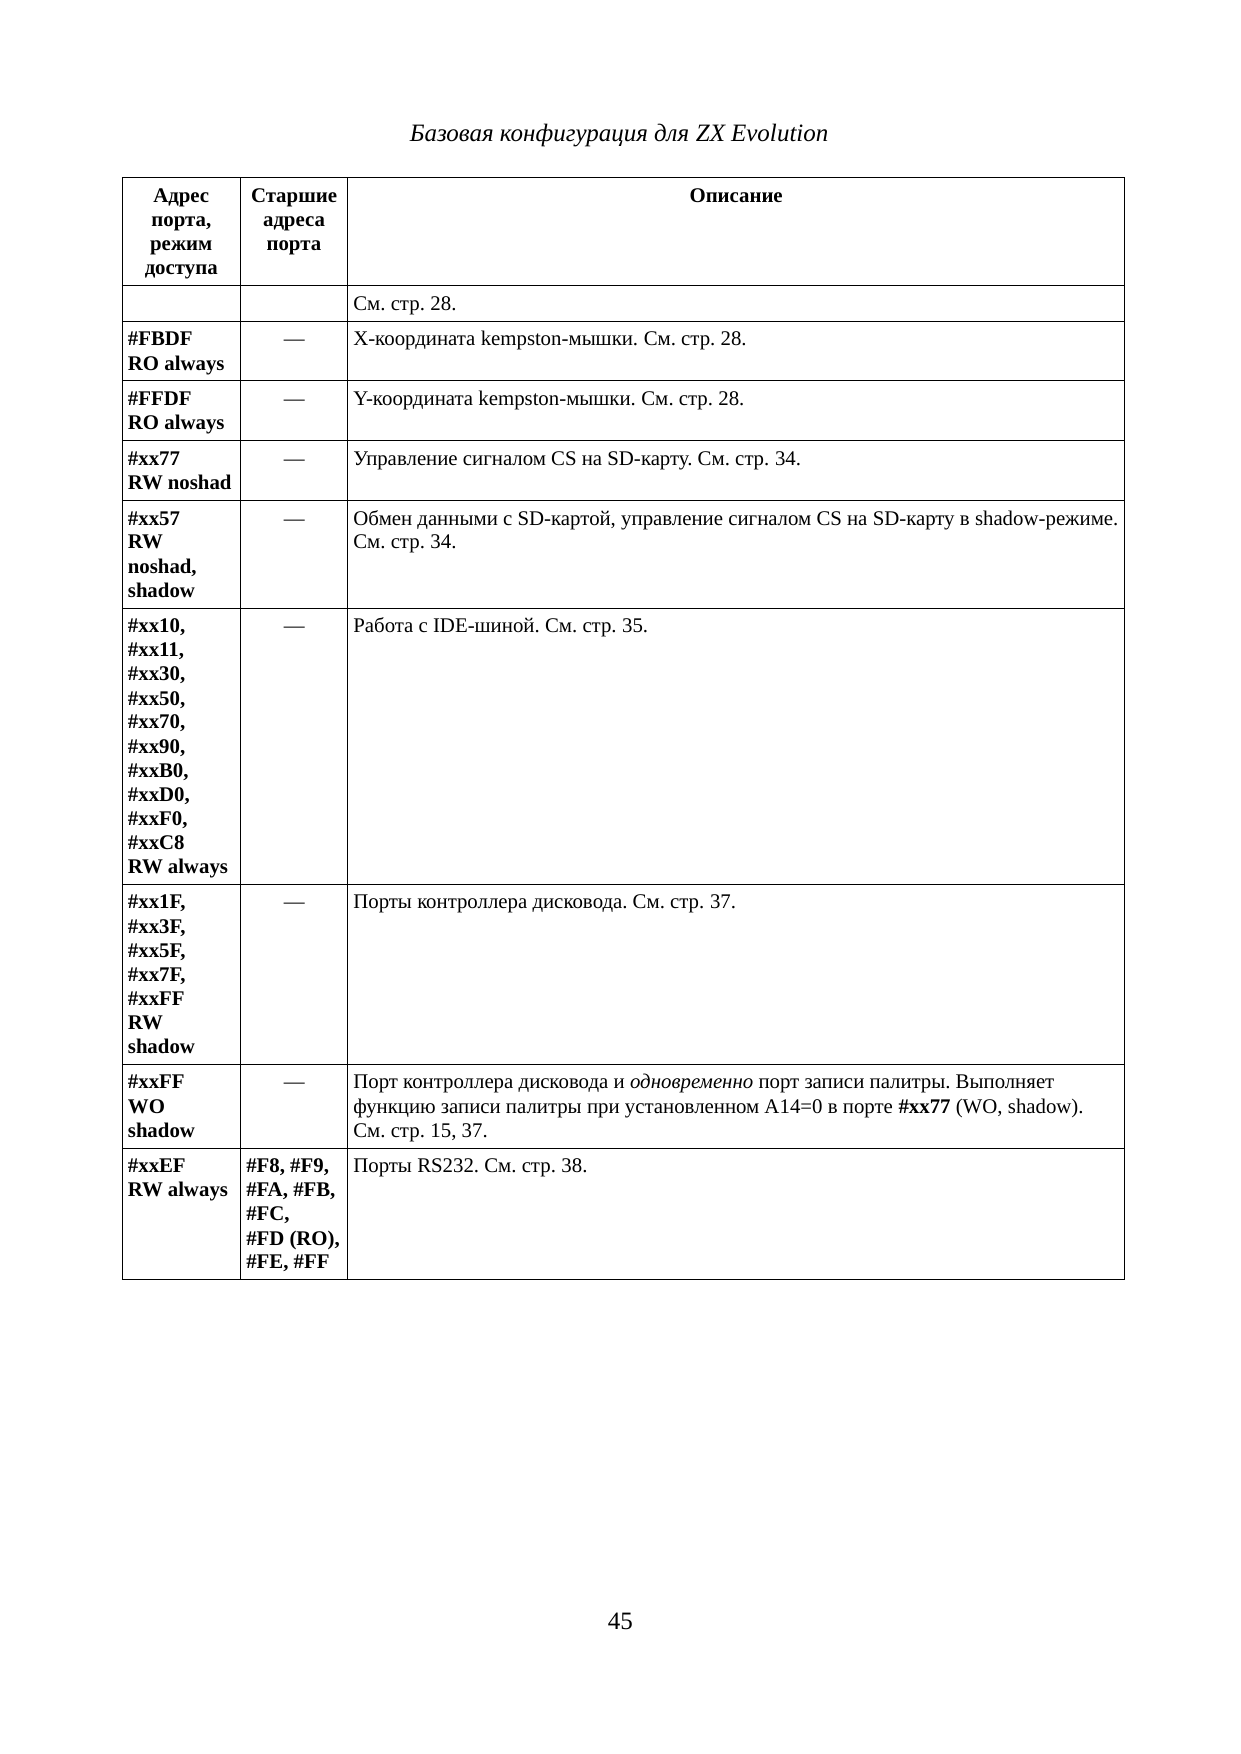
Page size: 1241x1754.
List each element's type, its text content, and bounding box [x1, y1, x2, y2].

table_cell ― [241, 1065, 347, 1147]
table_cell Порты контроллера дисковода. См. стр. 37. [348, 885, 1124, 1064]
table_cell X-координата kempston-мышки. См. стр. 28. [348, 322, 1124, 380]
table_cell Управление сигналом CS на SD-карту. См. стр. 34. [348, 441, 1124, 499]
table_cell #F8, #F9, #FA, #FB, #FC, #FD (RO), #FE, #FF [241, 1149, 347, 1279]
table_cell #xx1F, #xx3F, #xx5F, #xx7F, #xxFF RW shadow [123, 885, 240, 1064]
table_cell ― [241, 501, 347, 607]
table_cell Работа с IDE-шиной. См. стр. 35. [348, 609, 1124, 884]
table_header Адрес порта, режим доступа [123, 178, 240, 285]
table_cell Y-координата kempston-мышки. См. стр. 28. [348, 381, 1124, 440]
table_cell [123, 286, 240, 321]
table_header Старшие адреса порта [241, 178, 347, 285]
table_cell #FBDF RO always [123, 322, 240, 380]
table_cell ― [241, 609, 347, 884]
table_cell ― [241, 322, 347, 380]
table_cell Обмен данными с SD-картой, управление сигналом CS на SD-карту в shadow-режиме. См. стр. 34. [348, 501, 1124, 607]
table_cell #xx77 RW noshad [123, 441, 240, 499]
table_header Описание [348, 178, 1124, 285]
table_cell [241, 286, 347, 321]
table_cell #xx10, #xx11, #xx30, #xx50, #xx70, #xx90, #xxB0, #xxD0, #xxF0, #xxC8 RW always [123, 609, 240, 884]
table_cell Порт контроллера дисковода и одновременно порт записи палитры. Выполняет функцию записи палитры при установленном A14=0 в порте #xx77 (WO, shadow). См. стр. 15, 37. [348, 1065, 1124, 1147]
table_cell ― [241, 441, 347, 499]
table_cell ― [241, 381, 347, 440]
table_cell #xxFF WO shadow [123, 1065, 240, 1147]
table_cell #xxEF RW always [123, 1149, 240, 1279]
table_cell См. стр. 28. [348, 286, 1124, 321]
table_cell #xx57 RW noshad, shadow [123, 501, 240, 607]
table_cell #FFDF RO always [123, 381, 240, 440]
table_cell Порты RS232. См. стр. 38. [348, 1149, 1124, 1279]
table_cell ― [241, 885, 347, 1064]
